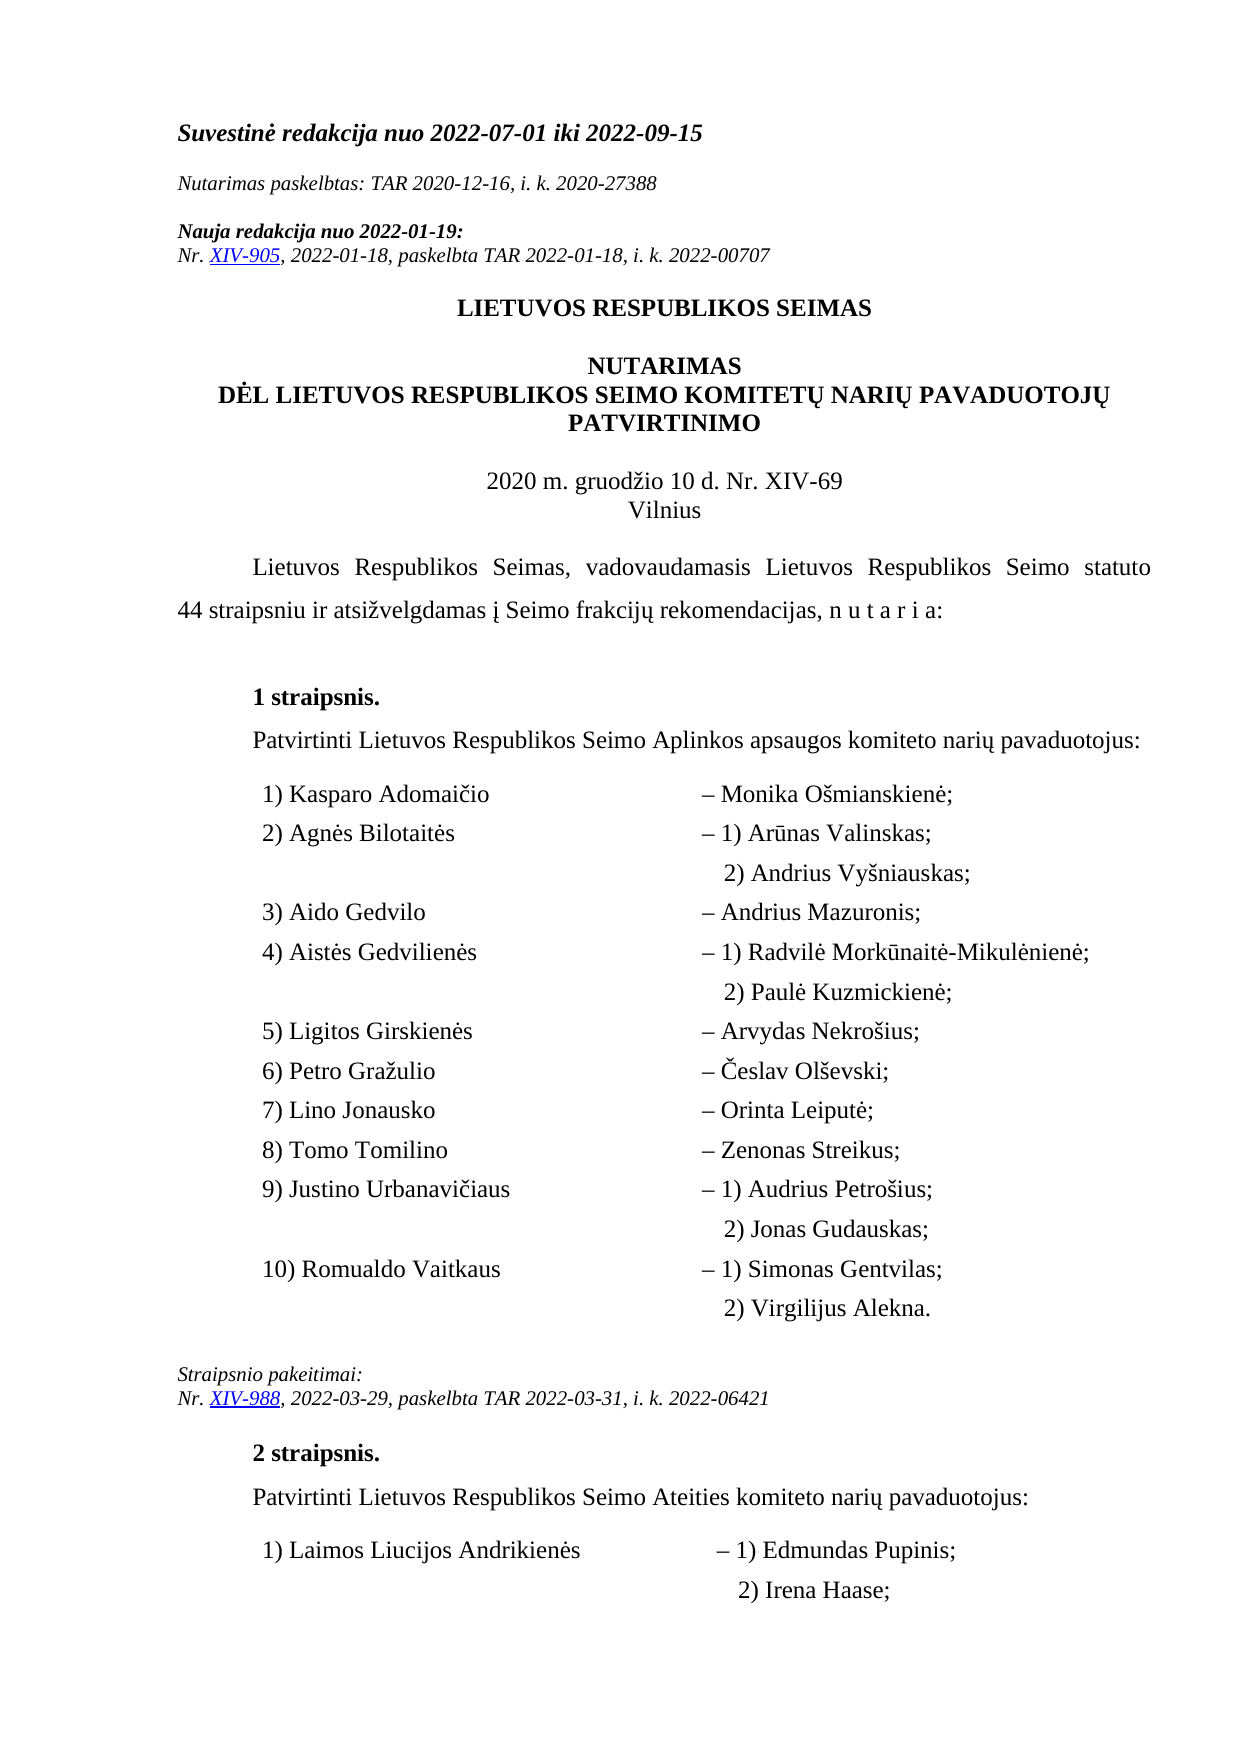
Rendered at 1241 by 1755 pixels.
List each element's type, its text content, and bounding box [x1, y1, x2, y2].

table_header 1) Kasparo Adomaičio [236, 768, 691, 807]
text NUTARIMAS [177, 351, 1152, 380]
table_cell – Arvydas Nekrošius; [691, 1005, 1151, 1045]
table_cell 3) Aido Gedvilo [236, 887, 691, 926]
text Nauja redakcija nuo 2022-01-19: [177, 219, 1152, 243]
table_cell – 1) Audrius Petrošius; 2) Jonas Gudauskas; [691, 1164, 1151, 1243]
table_cell 7) Lino Jonausko [236, 1085, 691, 1124]
text 1 straipsnis. [177, 682, 1152, 710]
table_cell – Andrius Mazuronis; [691, 887, 1151, 926]
text 2020 m. gruodžio 10 d. Nr. XIV-69 [177, 466, 1152, 495]
table_cell – 1) Radvilė Morkūnaitė-Mikulėnienė; 2) Paulė Kuzmickienė; [691, 926, 1151, 1005]
table_cell 9) Justino Urbanavičiaus [236, 1164, 691, 1243]
text Nr. XIV-988, 2022-03-29, paskelbta TAR 2022-03-31, i. k. 2022-06421 [177, 1386, 1152, 1410]
table_cell 4) Aistės Gedvilienės [236, 926, 691, 1005]
text LIETUVOS RESPUBLIKOS SEIMAS [177, 293, 1152, 322]
table_cell 6) Petro Gražulio [236, 1045, 691, 1084]
table_cell 5) Ligitos Girskienės [236, 1005, 691, 1045]
table_cell 10) Romualdo Vaitkaus [236, 1243, 691, 1322]
text 2 straipsnis. [177, 1438, 1152, 1467]
text Lietuvos Respublikos Seimas, vadovaudamasis Lietuvos Respublikos Seimo statuto 44 straipsniu ir atsižvelgdamas į Seimo frakcijų rekomendacijas, nutaria: [177, 552, 1152, 624]
text Patvirtinti Lietuvos Respublikos Seimo Aplinkos apsaugos komiteto narių pavaduotojus: [177, 725, 1152, 753]
table_cell 8) Tomo Tomilino [236, 1124, 691, 1164]
table_header 1) Laimos Liucijos Andrikienės [236, 1525, 691, 1604]
text Suvestinė redakcija nuo 2022-07-01 iki 2022-09-15 [177, 118, 1152, 147]
table_cell 2) Agnės Bilotaitės [236, 808, 691, 887]
text Straipsnio pakeitimai: [177, 1362, 1152, 1386]
table_cell – Česlav Olševski; [691, 1045, 1151, 1084]
text Patvirtinti Lietuvos Respublikos Seimo Ateities komiteto narių pavaduotojus: [177, 1482, 1152, 1510]
table_cell – Zenonas Streikus; [691, 1124, 1151, 1164]
table_cell – 1) Simonas Gentvilas; 2) Virgilijus Alekna. [691, 1243, 1151, 1322]
table_cell – Orinta Leiputė; [691, 1085, 1151, 1124]
table_header – Monika Ošmianskienė; [691, 768, 1151, 807]
text Vilnius [177, 495, 1152, 523]
text Nr. XIV-905, 2022-01-18, paskelbta TAR 2022-01-18, i. k. 2022-00707 [177, 243, 1152, 267]
text DĖL LIETUVOS RESPUBLIKOS SEIMO KOMITETŲ NARIŲ PAVADUOTOJŲ PATVIRTINIMO [177, 380, 1152, 437]
text Nutarimas paskelbtas: TAR 2020-12-16, i. k. 2020-27388 [177, 171, 1152, 195]
table_header – 1) Edmundas Pupinis; 2) Irena Haase; [691, 1525, 1151, 1604]
table_cell – 1) Arūnas Valinskas; 2) Andrius Vyšniauskas; [691, 808, 1151, 887]
